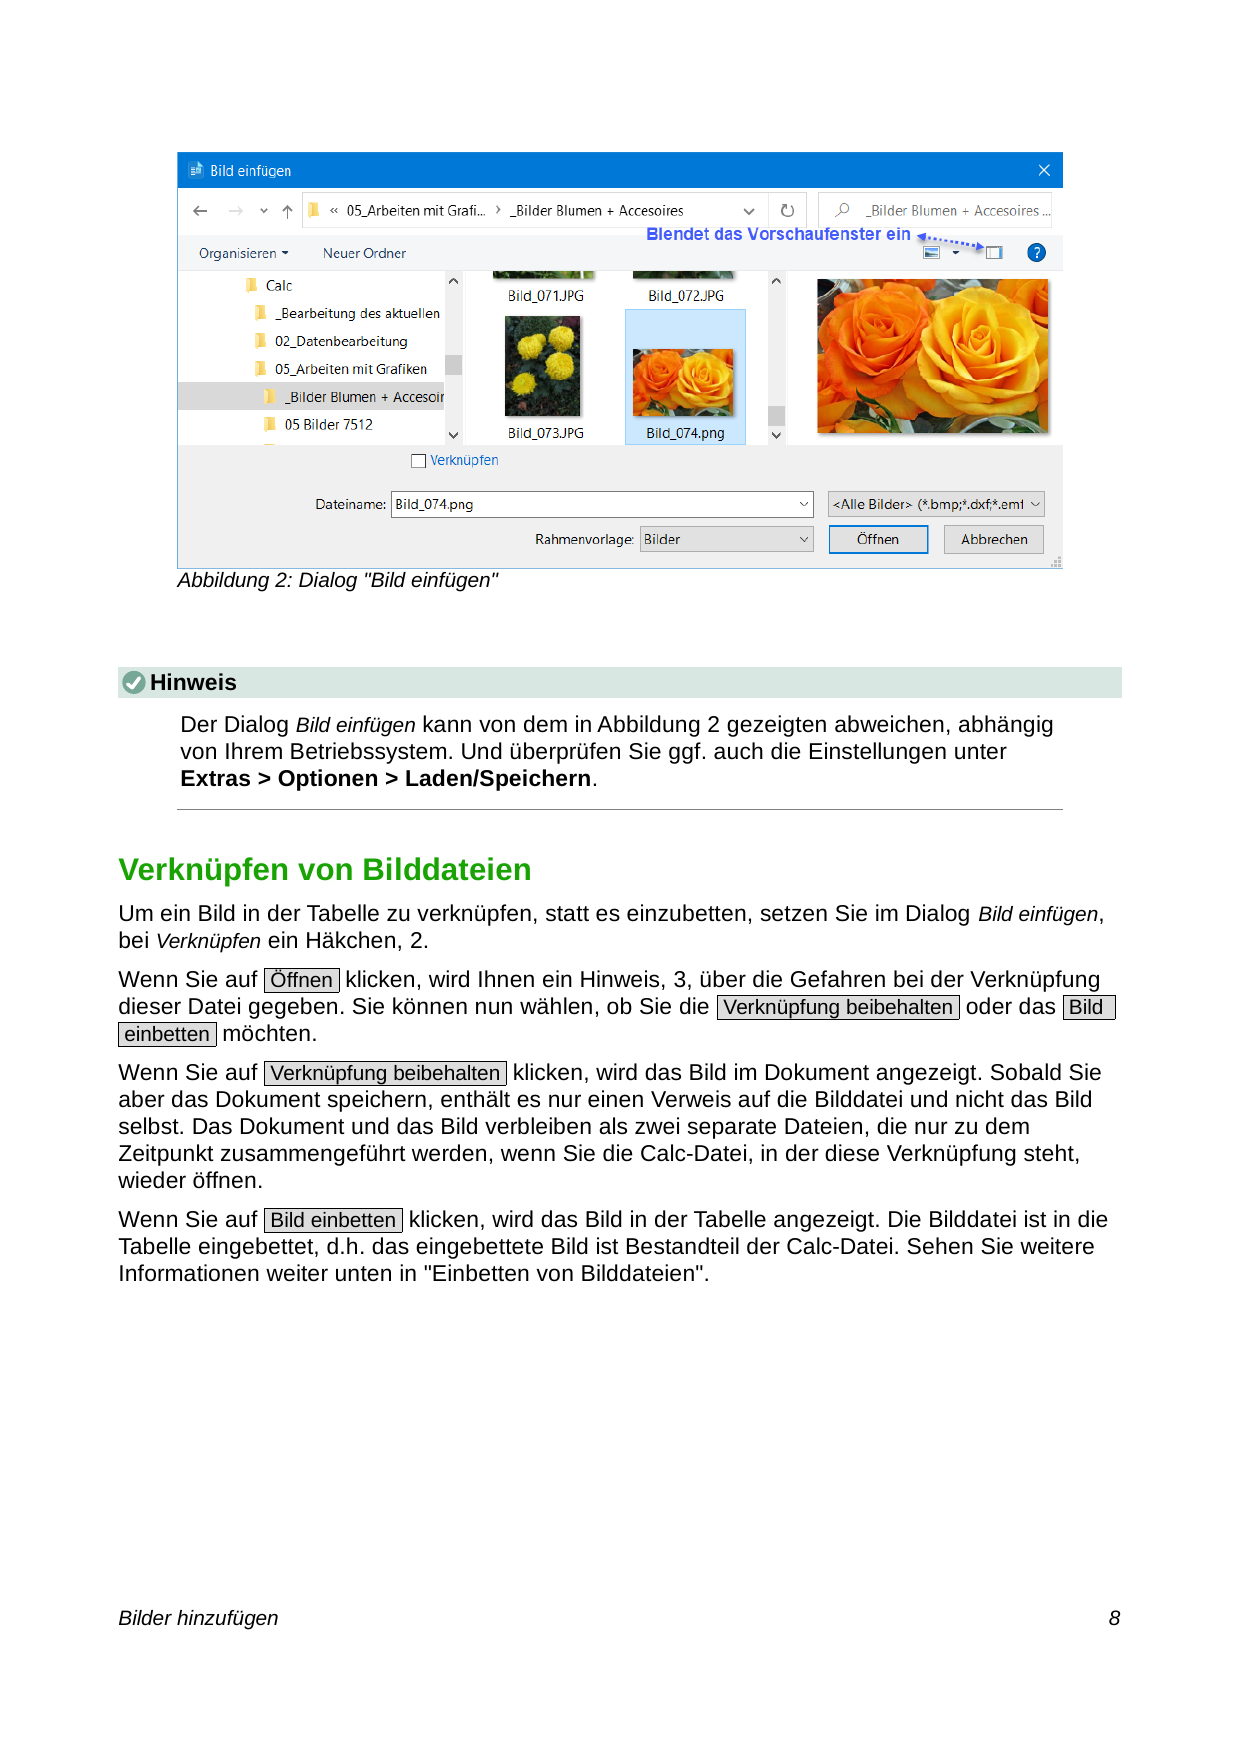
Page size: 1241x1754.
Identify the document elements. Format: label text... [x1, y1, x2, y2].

subtitle Verknüpfen von Bilddateien [118, 851, 1122, 887]
picture [177, 152, 1063, 569]
text Abbildung 2: Dialog "Bild einfügen" [177, 569, 1063, 592]
text Wenn Sie auf Verknüpfung beibehalten klicken, wird das Bild im Dokument angezeigt. Sobald Sie aber das Dokument speichern, enthält es nur einen Verweis auf die Bilddatei und nicht das Bild selbst. Das Dokument und das Bild verbleiben als zwei separate Dateien, die nur zu dem Zeitpunkt zusammengeführt werden, wenn Sie die Calc-Datei, in der diese Verknüpfung steht, wieder öffnen. [118, 1058, 1122, 1193]
text Wenn Sie auf Bild einbetten klicken, wird das Bild in der Tabelle angezeigt. Die Bilddatei ist in die Tabelle eingebettet, d.h. das eingebettete Bild ist Bestandteil der Calc-Datei. Sehen Sie weitere Informationen weiter unten in "Einbetten von Bilddateien". [118, 1205, 1122, 1286]
subtitle Hinweis [118, 667, 1122, 698]
text Um ein Bild in der Tabelle zu verknüpfen, statt es einzubetten, setzen Sie im Dialog Bild einfügen, bei Verknüpfen ein Häkchen, Abbildung 2. [118, 899, 1122, 953]
text Wenn Sie auf Öffnen klicken, wird Ihnen ein Hinweis, Abbildung 3, über die Gefahren bei der Verknüpfung dieser Datei gegeben. Sie können nun wählen, ob Sie die Verknüpfung beibehalten oder das Bild einbetten möchten. [118, 965, 1122, 1046]
text Der Dialog Bild einfügen kann von dem in Abbildung 2 gezeigten abweichen, abhängig von Ihrem Betriebssystem. Und überprüfen Sie ggf. auch die Einstellungen unter Extras > Optionen > Laden/Speichern. [177, 710, 1063, 809]
